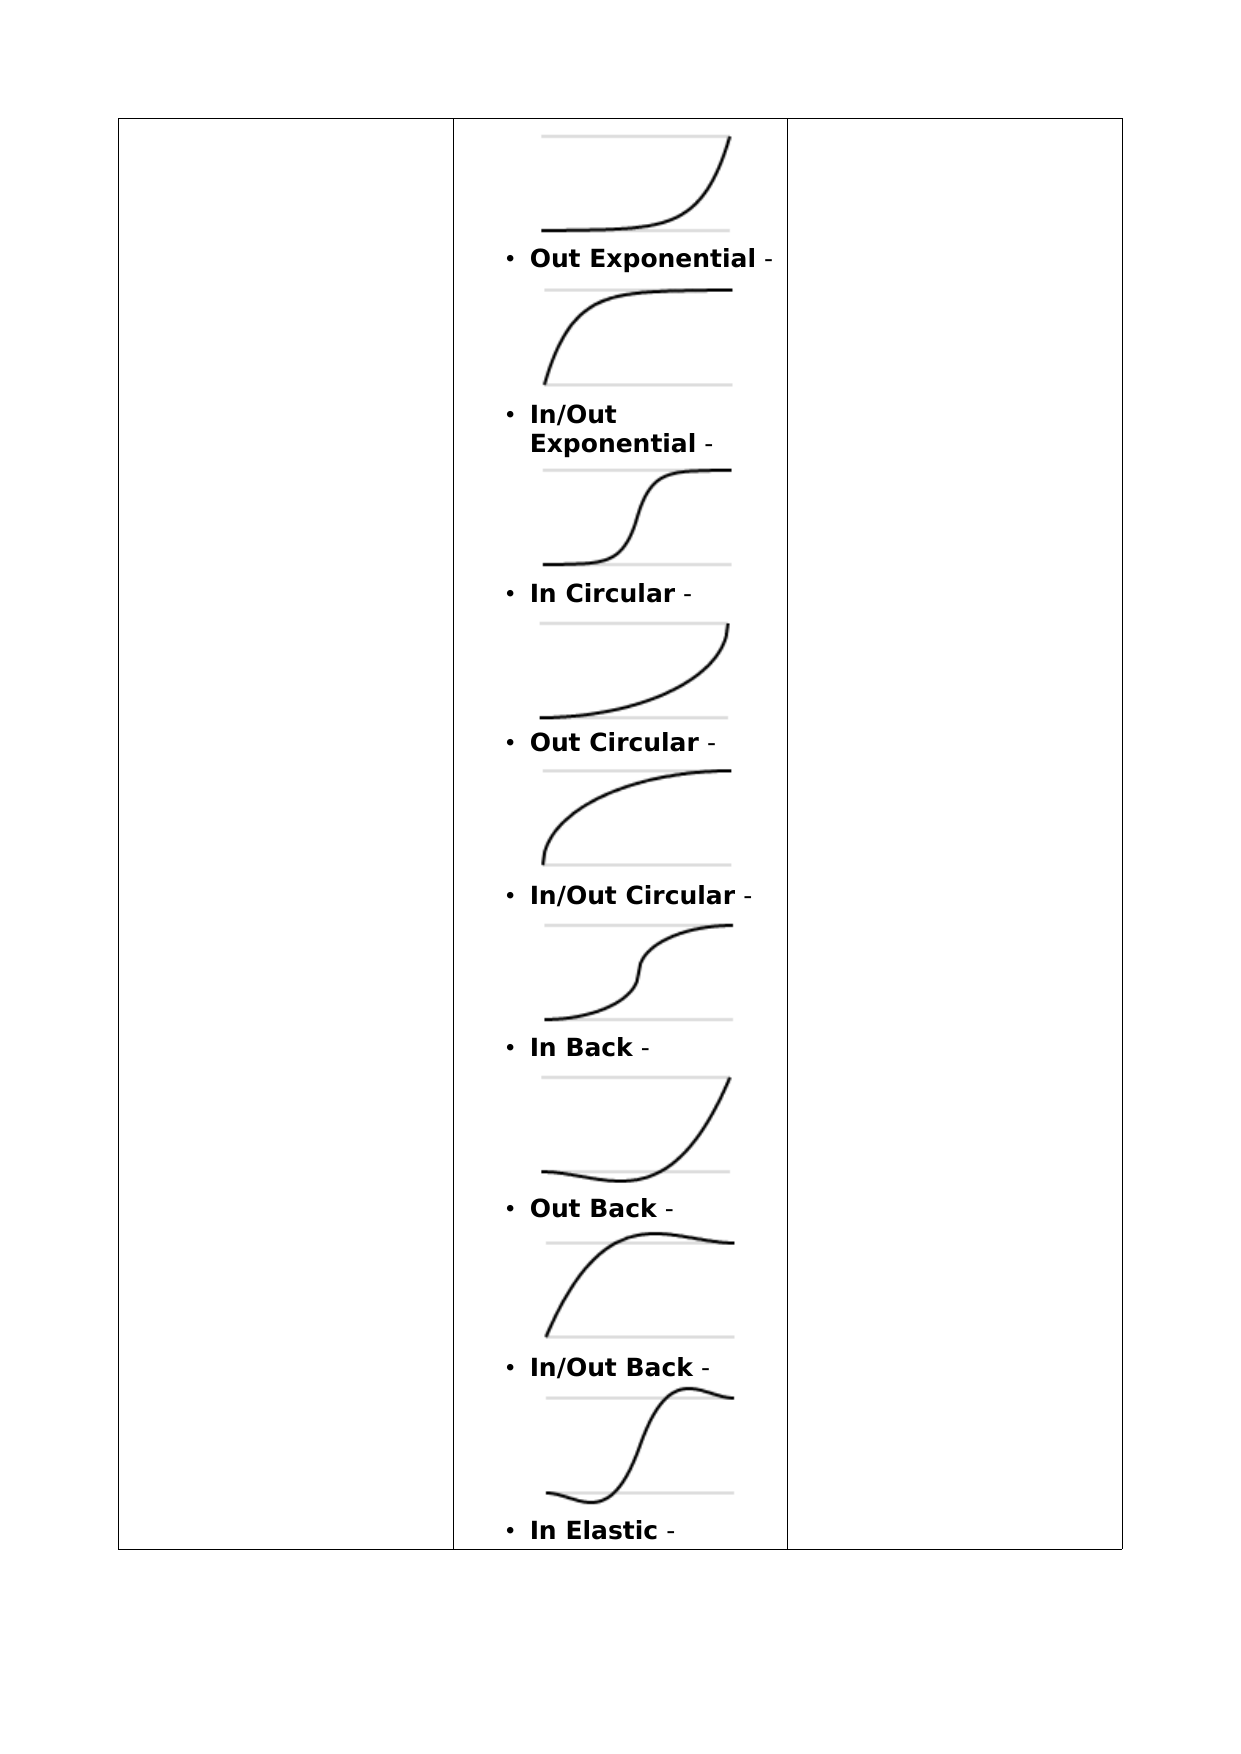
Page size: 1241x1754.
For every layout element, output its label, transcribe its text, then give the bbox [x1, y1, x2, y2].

picture [529, 1062, 745, 1194]
picture [529, 757, 752, 881]
table_cell [788, 119, 1122, 1548]
picture [529, 608, 744, 729]
picture [529, 273, 750, 401]
picture [529, 458, 745, 579]
picture [529, 910, 749, 1034]
picture [529, 1382, 750, 1517]
picture [529, 1223, 752, 1353]
table_cell Sets an algorithm for smoothing object parameter changes between key points. If the parameter is not set, the change in object parameters from point to point will be linear. Setting options: None - function disabled, parameters changes are linear. In Sine - Out Sine - In/Out Sine - In Exponential - Out Exponential - In/Out Exponential - In Circular - Out Circular - In/Out Circular - In Back - Out Back - In/Out Back - In Elastic - Out Elastic - In/Out Elastic - In Bounce - Out Bounce - In/Out Bounce - More about the easing functions, defining the speed of animation flow. [454, 119, 787, 1548]
table_cell [119, 119, 453, 1548]
picture [529, 121, 749, 245]
